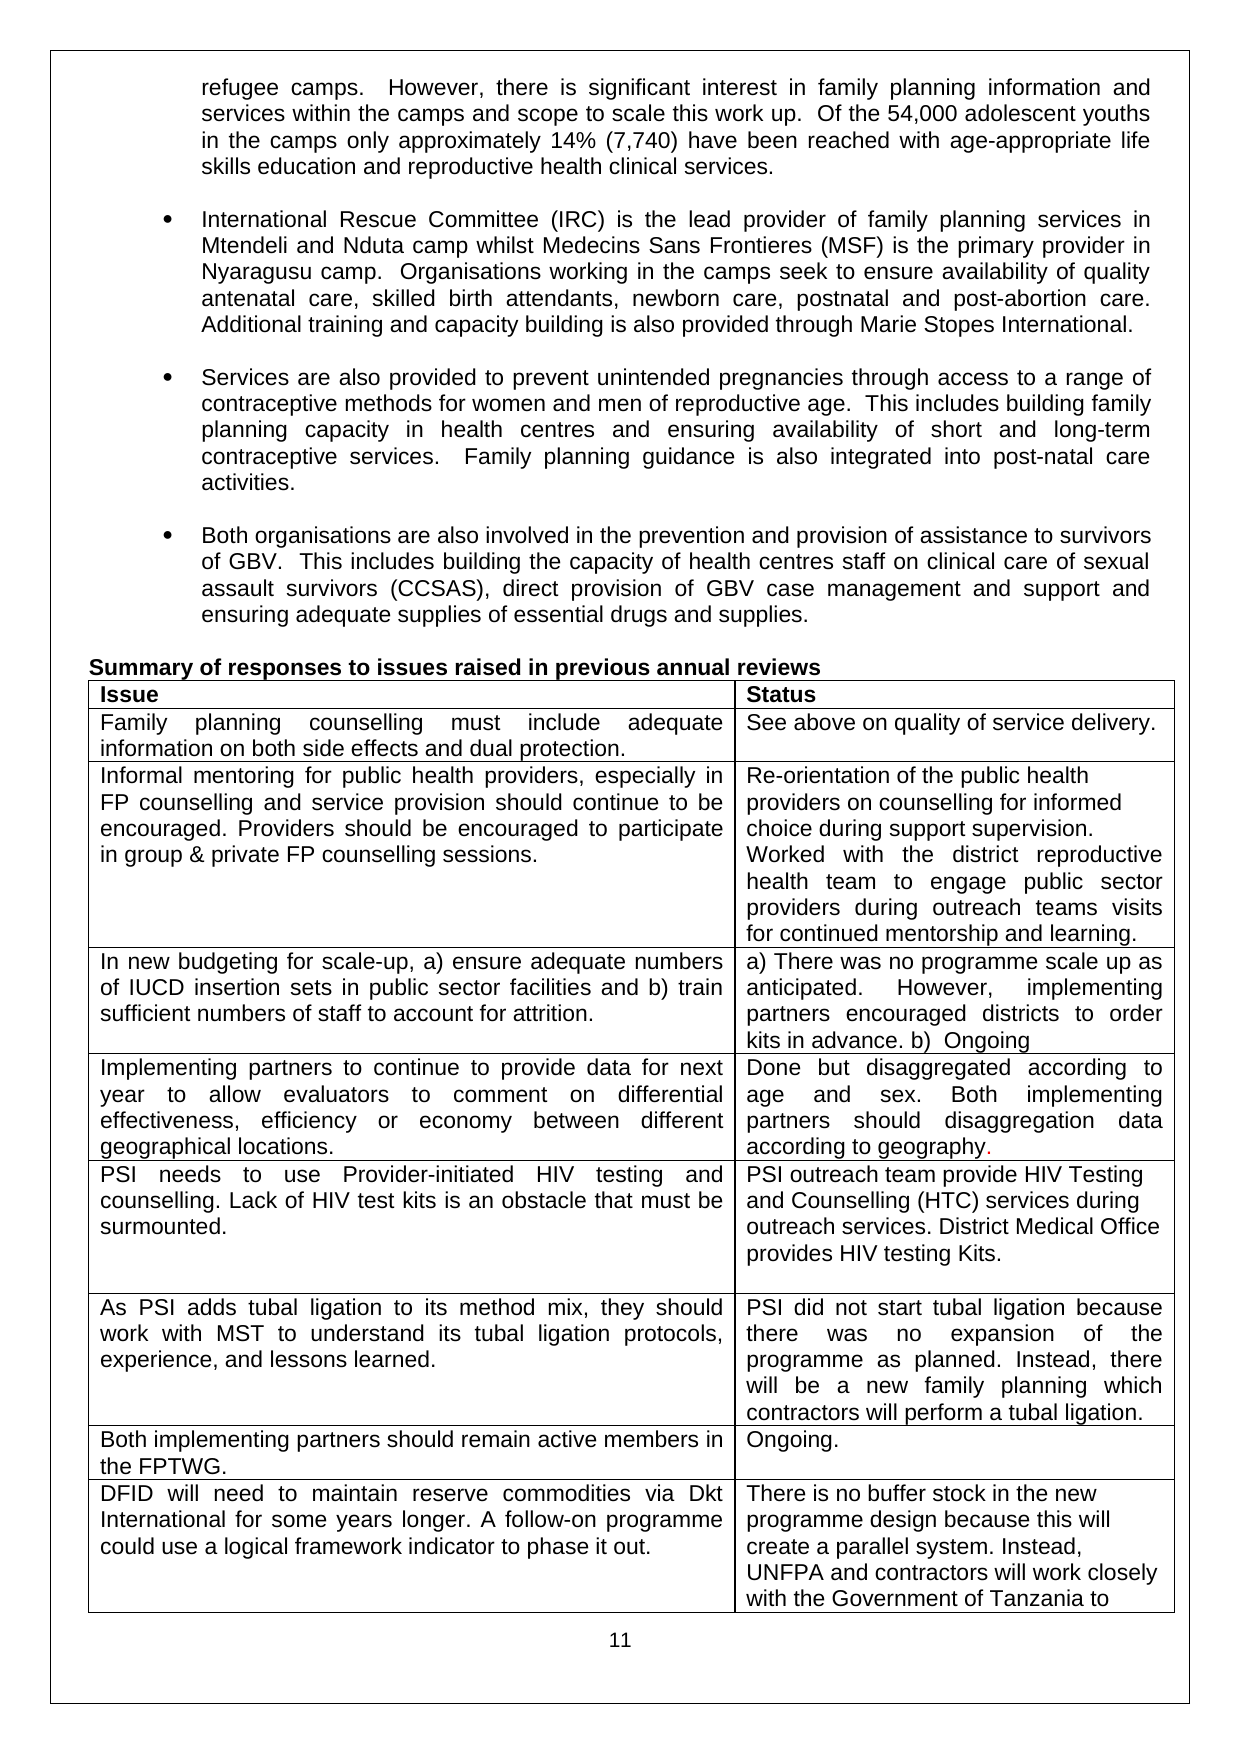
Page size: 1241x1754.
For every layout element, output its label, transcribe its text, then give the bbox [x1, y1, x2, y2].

table_cell Family planning counselling must include adequate information on both side effects and dual protection. [89, 709, 734, 761]
list International Rescue Committee (IRC) is the lead provider of family planning services in Mtendeli and Nduta camp whilst Medecins Sans Frontieres (MSF) is the primary provider in Nyaragusu camp. Organisations working in the camps seek to ensure availability of quality antenatal care, skilled birth attendants, newborn care, postnatal and post-abortion care. Additional training and capacity building is also provided through Marie Stopes International. [164, 206, 1152, 337]
table_cell PSI needs to use Provider-initiated HIV testing and counselling. Lack of HIV test kits is an obstacle that must be surmounted. [89, 1161, 734, 1292]
table_header Issue [89, 681, 734, 707]
table_cell Both implementing partners should remain active members in the FPTWG. [89, 1426, 734, 1479]
text Summary of responses to issues raised in previous annual reviews [89, 654, 1152, 680]
table_cell DFID will need to maintain reserve commodities via Dkt International for some years longer. A follow-on programme could use a logical framework indicator to phase it out. [89, 1480, 734, 1612]
list Services are also provided to prevent unintended pregnancies through access to a range of contraceptive methods for women and men of reproductive age. This includes building family planning capacity in health centres and ensuring availability of short and long-term contraceptive services. Family planning guidance is also integrated into post-natal care activities. [164, 364, 1152, 496]
table_cell PSI did not start tubal ligation because there was no expansion of the programme as planned. Instead, there will be a new family planning which contractors will perform a tubal ligation. [736, 1294, 1174, 1425]
table_cell Done but disaggregated according to age and sex. Both implementing partners should disaggregation data according to geography. [736, 1054, 1174, 1159]
table_cell Re-orientation of the public health providers on counselling for informed choice during support supervision. Worked with the district reproductive health team to engage public sector providers during outreach teams visits for continued mentorship and learning. [736, 762, 1174, 947]
table_cell Ongoing. [736, 1426, 1174, 1479]
table_cell See above on quality of service delivery. [736, 709, 1174, 761]
table_header Status [736, 681, 1174, 707]
table_cell a) There was no programme scale up as anticipated. However, implementing partners encouraged districts to order kits in advance. b) Ongoing [736, 948, 1174, 1053]
table_cell PSI outreach team provide HIV Testing and Counselling (HTC) services during outreach services. District Medical Office provides HIV testing Kits. [736, 1161, 1174, 1292]
list Both organisations are also involved in the prevention and provision of assistance to survivors of GBV. This includes building the capacity of health centres staff on clinical care of sexual assault survivors (CCSAS), direct provision of GBV case management and support and ensuring adequate supplies of essential drugs and supplies. [164, 522, 1152, 627]
table_cell Implementing partners to continue to provide data for next year to allow evaluators to comment on differential effectiveness, efficiency or economy between different geographical locations. [89, 1054, 734, 1159]
table_cell As PSI adds tubal ligation to its method mix, they should work with MST to understand its tubal ligation protocols, experience, and lessons learned. [89, 1294, 734, 1425]
table_cell There is no buffer stock in the new programme design because this will create a parallel system. Instead, UNFPA and contractors will work closely with the Government of Tanzania to [736, 1480, 1174, 1612]
table_cell In new budgeting for scale-up, a) ensure adequate numbers of IUCD insertion sets in public sector facilities and b) train sufficient numbers of staff to account for attrition. [89, 948, 734, 1053]
table_cell Informal mentoring for public health providers, especially in FP counselling and service provision should continue to be encouraged. Providers should be encouraged to participate in group & private FP counselling sessions. [89, 762, 734, 947]
list refugee camps. However, there is significant interest in family planning information and services within the camps and scope to scale this work up. Of the 54,000 adolescent youths in the camps only approximately 14% (7,740) have been reached with age-appropriate life skills education and reproductive health clinical services. [164, 74, 1152, 179]
